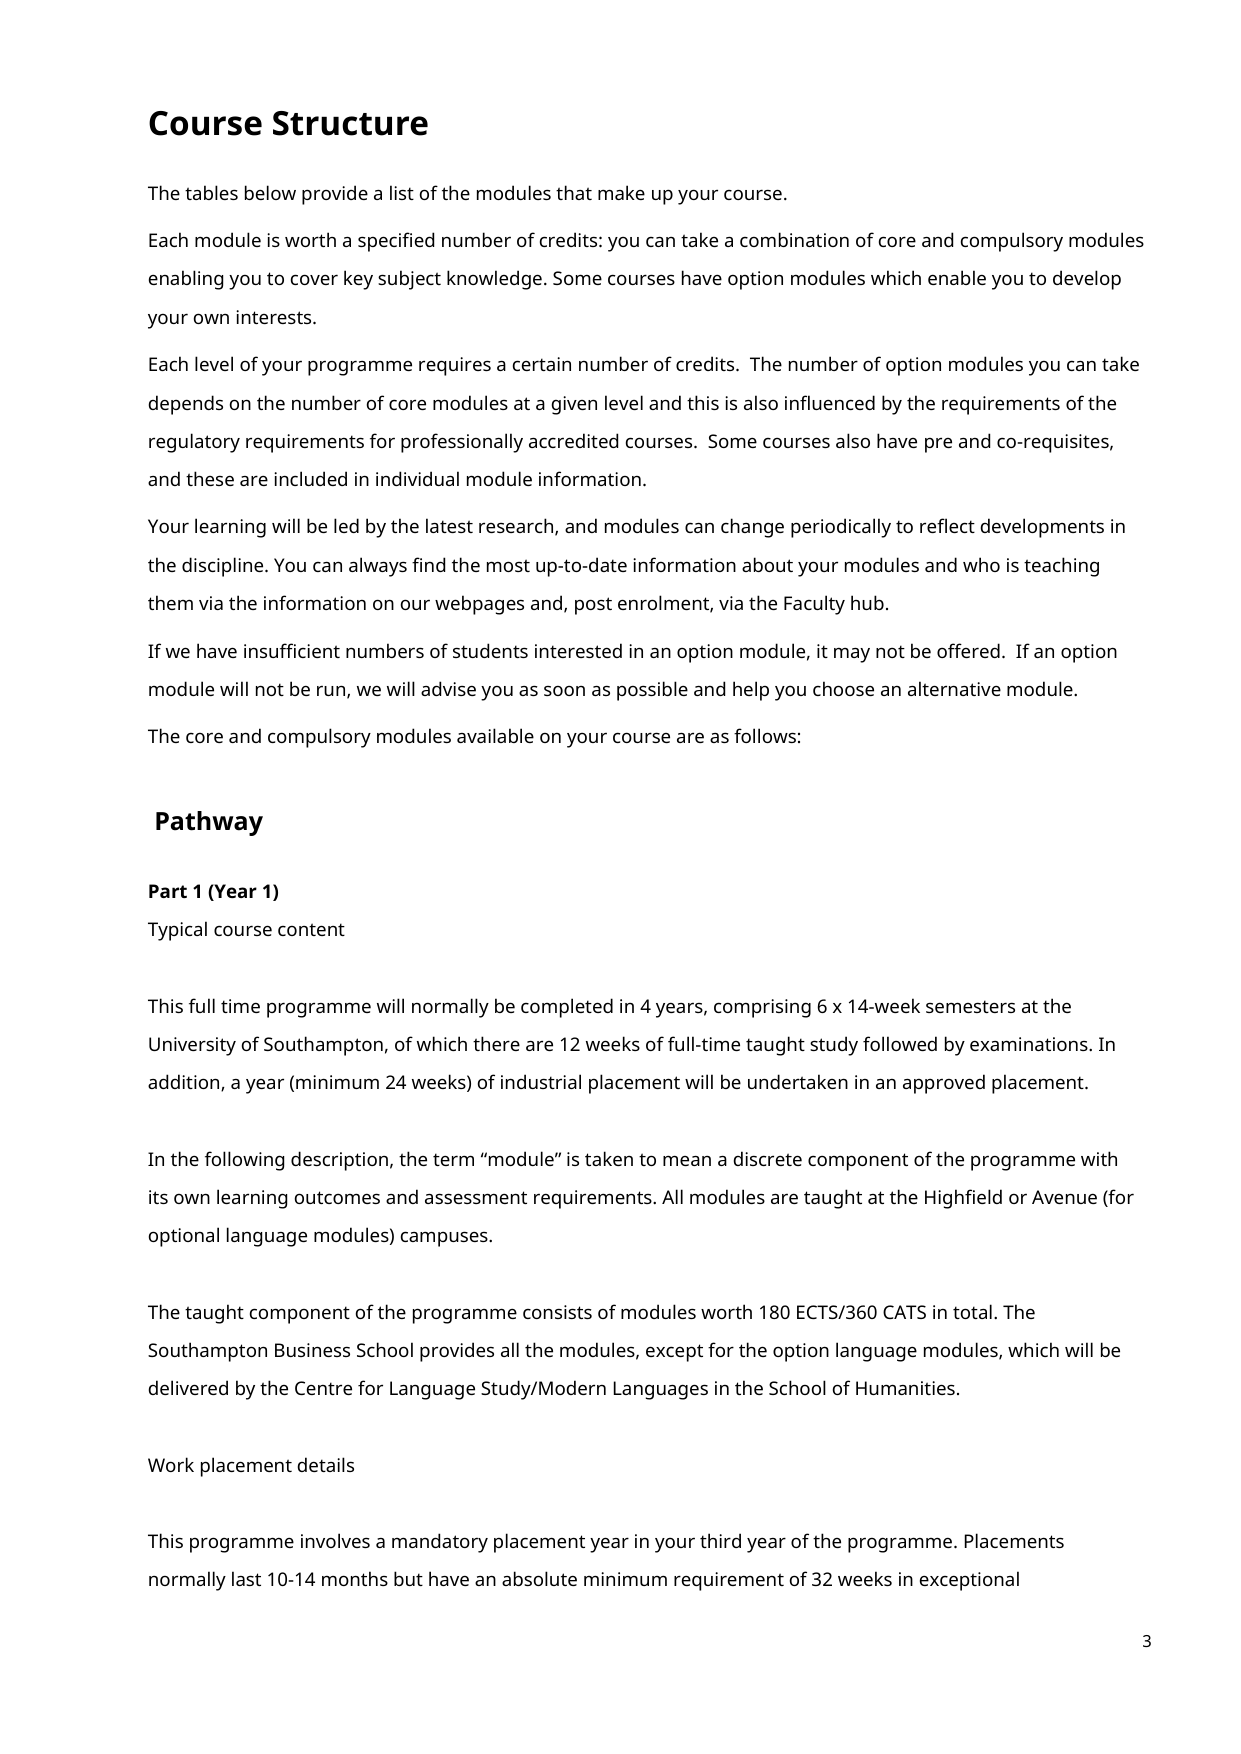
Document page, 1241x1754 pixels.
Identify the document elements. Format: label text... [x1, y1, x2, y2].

text Each level of your programme requires a certain number of credits. The number of option modules you can take depends on the number of core modules at a given level and this is also influenced by the requirements of the regulatory requirements for professionally accredited courses. Some courses also have pre and co-requisites, and these are included in individual module information. [148, 352, 1152, 492]
table_cell Part 1 (Year 1) Typical course content This full time programme will normally be completed in 4 years, comprising 6 x 14-week semesters at the University of Southampton, of which there are 12 weeks of full-time taught study followed by examinations. In addition, a year (minimum 24 weeks) of industrial placement will be undertaken in an approved placement. In the following description, the term “module” is taken to mean a discrete component of the programme with its own learning outcomes and assessment requirements. All modules are taught at the Highfield or Avenue (for optional language modules) campuses. The taught component of the programme consists of modules worth 180 ECTS/360 CATS in total. The Southampton Business School provides all the modules, except for the option language modules, which will be delivered by the Centre for Language Study/Modern Languages in the School of Humanities. Work placement details This programme involves a mandatory placement year in your third year of the programme. Placements normally last 10-14 months but have an absolute minimum requirement of 32 weeks in exceptional [136, 840, 1152, 1592]
text Each module is worth a specified number of credits: you can take a combination of core and compulsory modules enabling you to cover key subject knowledge. Some courses have option modules which enable you to develop your own interests. [148, 227, 1152, 329]
text Your learning will be led by the latest research, and modules can change periodically to reflect developments in the discipline. You can always find the most up-to-date information about your modules and who is teaching them via the information on our webpages and, post enrolment, via the Faculty hub. [148, 514, 1152, 616]
text The core and compulsory modules available on your course are as follows: [148, 724, 1152, 749]
text If we have insufficient numbers of students interested in an option module, it may not be offered. If an option module will not be run, we will advise you as soon as possible and help you choose an alternative module. [148, 638, 1152, 702]
text The tables below provide a list of the modules that make up your course. [148, 180, 1152, 205]
table_header Pathway [136, 771, 1152, 840]
subtitle Course Structure [148, 99, 1152, 145]
